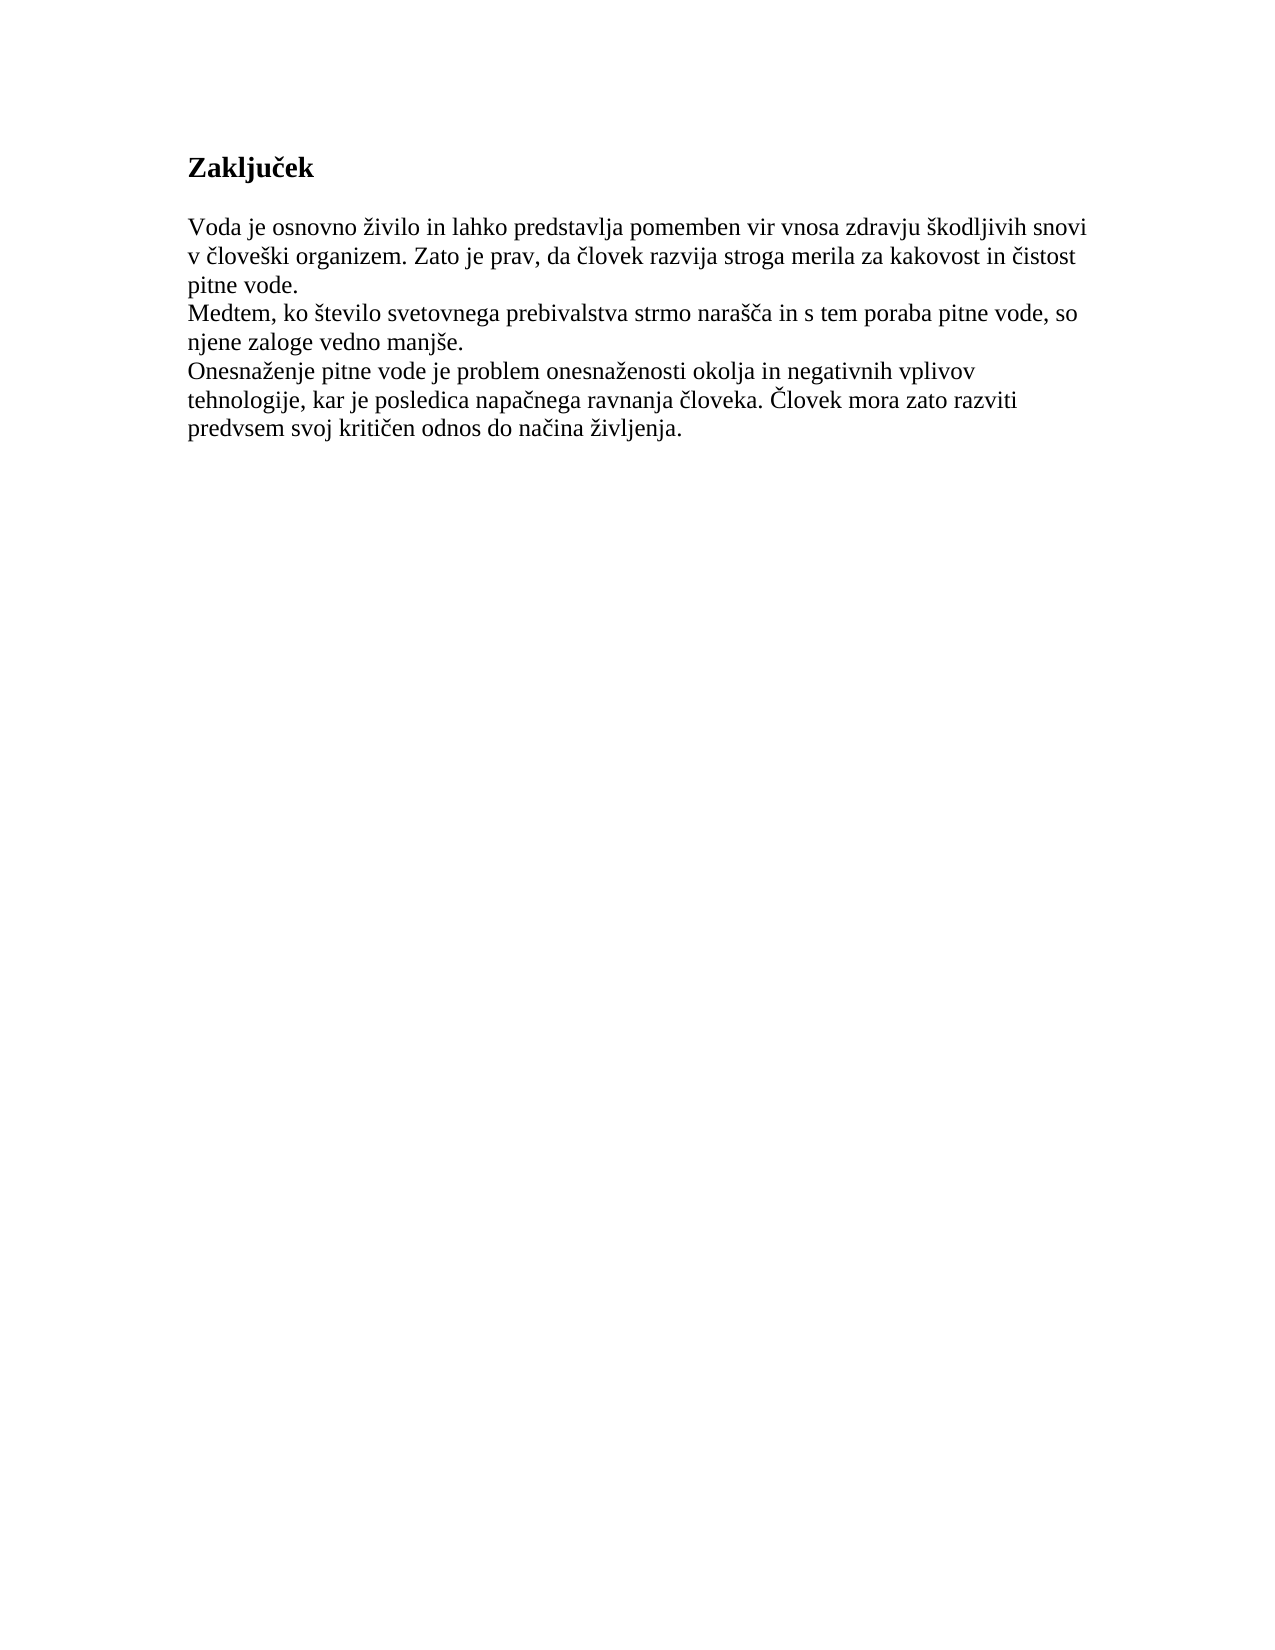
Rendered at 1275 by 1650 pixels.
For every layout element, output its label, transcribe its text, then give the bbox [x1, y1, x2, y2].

text Voda je osnovno živilo in lahko predstavlja pomemben vir vnosa zdravju škodljivih snovi v človeški organizem. Zato je prav, da človek razvija stroga merila za kakovost in čistost pitne vode. [187, 212, 1087, 298]
text Medtem, ko število svetovnega prebivalstva strmo narašča in s tem poraba pitne vode, so njene zaloge vedno manjše. [187, 298, 1087, 356]
subtitle Zaključek [187, 150, 1087, 183]
text Onesnaženje pitne vode je problem onesnaženosti okolja in negativnih vplivov tehnologije, kar je posledica napačnega ravnanja človeka. Človek mora zato razviti predvsem svoj kritičen odnos do načina življenja. [187, 356, 1087, 442]
